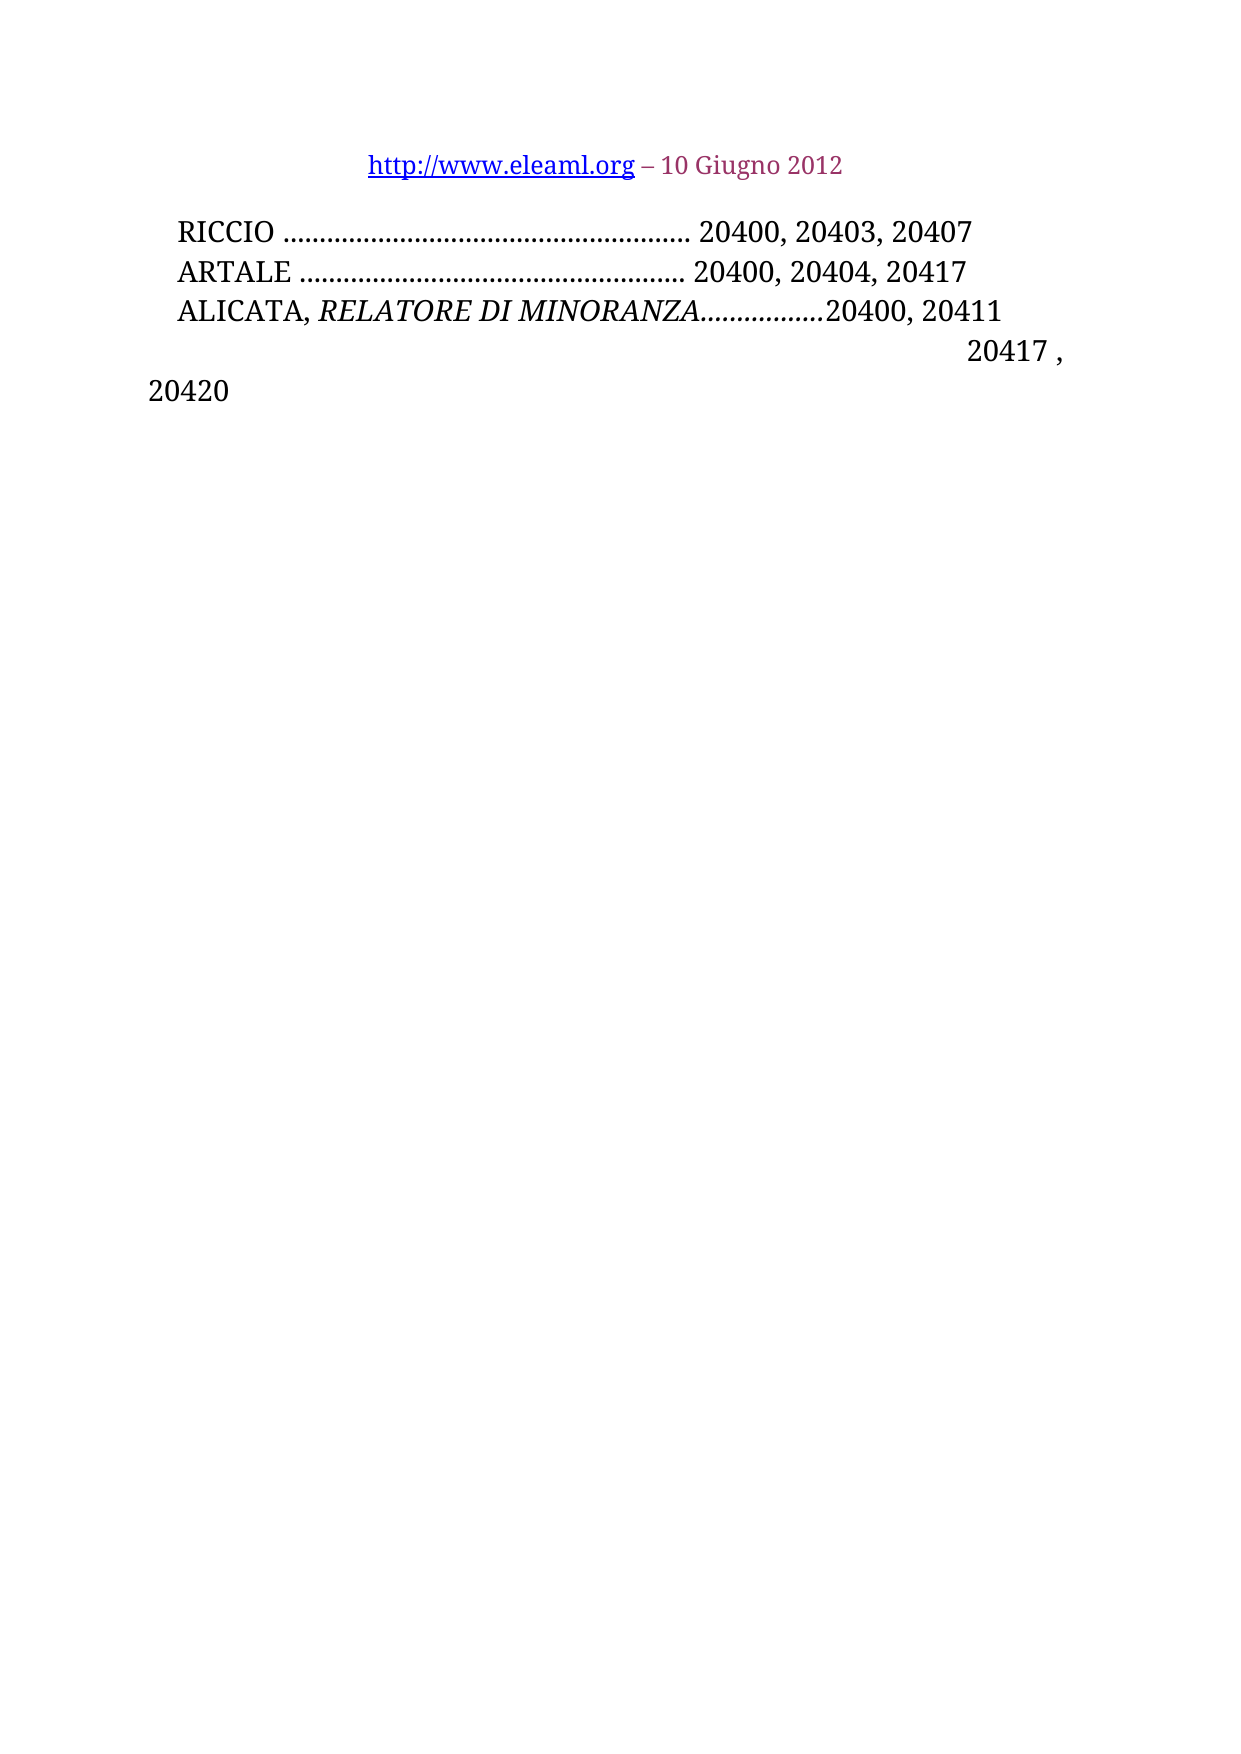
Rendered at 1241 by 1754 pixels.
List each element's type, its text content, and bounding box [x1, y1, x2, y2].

text 20417, 20420 [148, 330, 1063, 409]
text RICCIO ........................................................ 20400, 20403, 20407 [148, 211, 1063, 251]
text ARTALE ..................................................... 20400, 20404, 20417 [148, 251, 1063, 291]
text ALICATA, RELATORE DI MINORANZA.................20400, 20411 [148, 291, 1063, 330]
